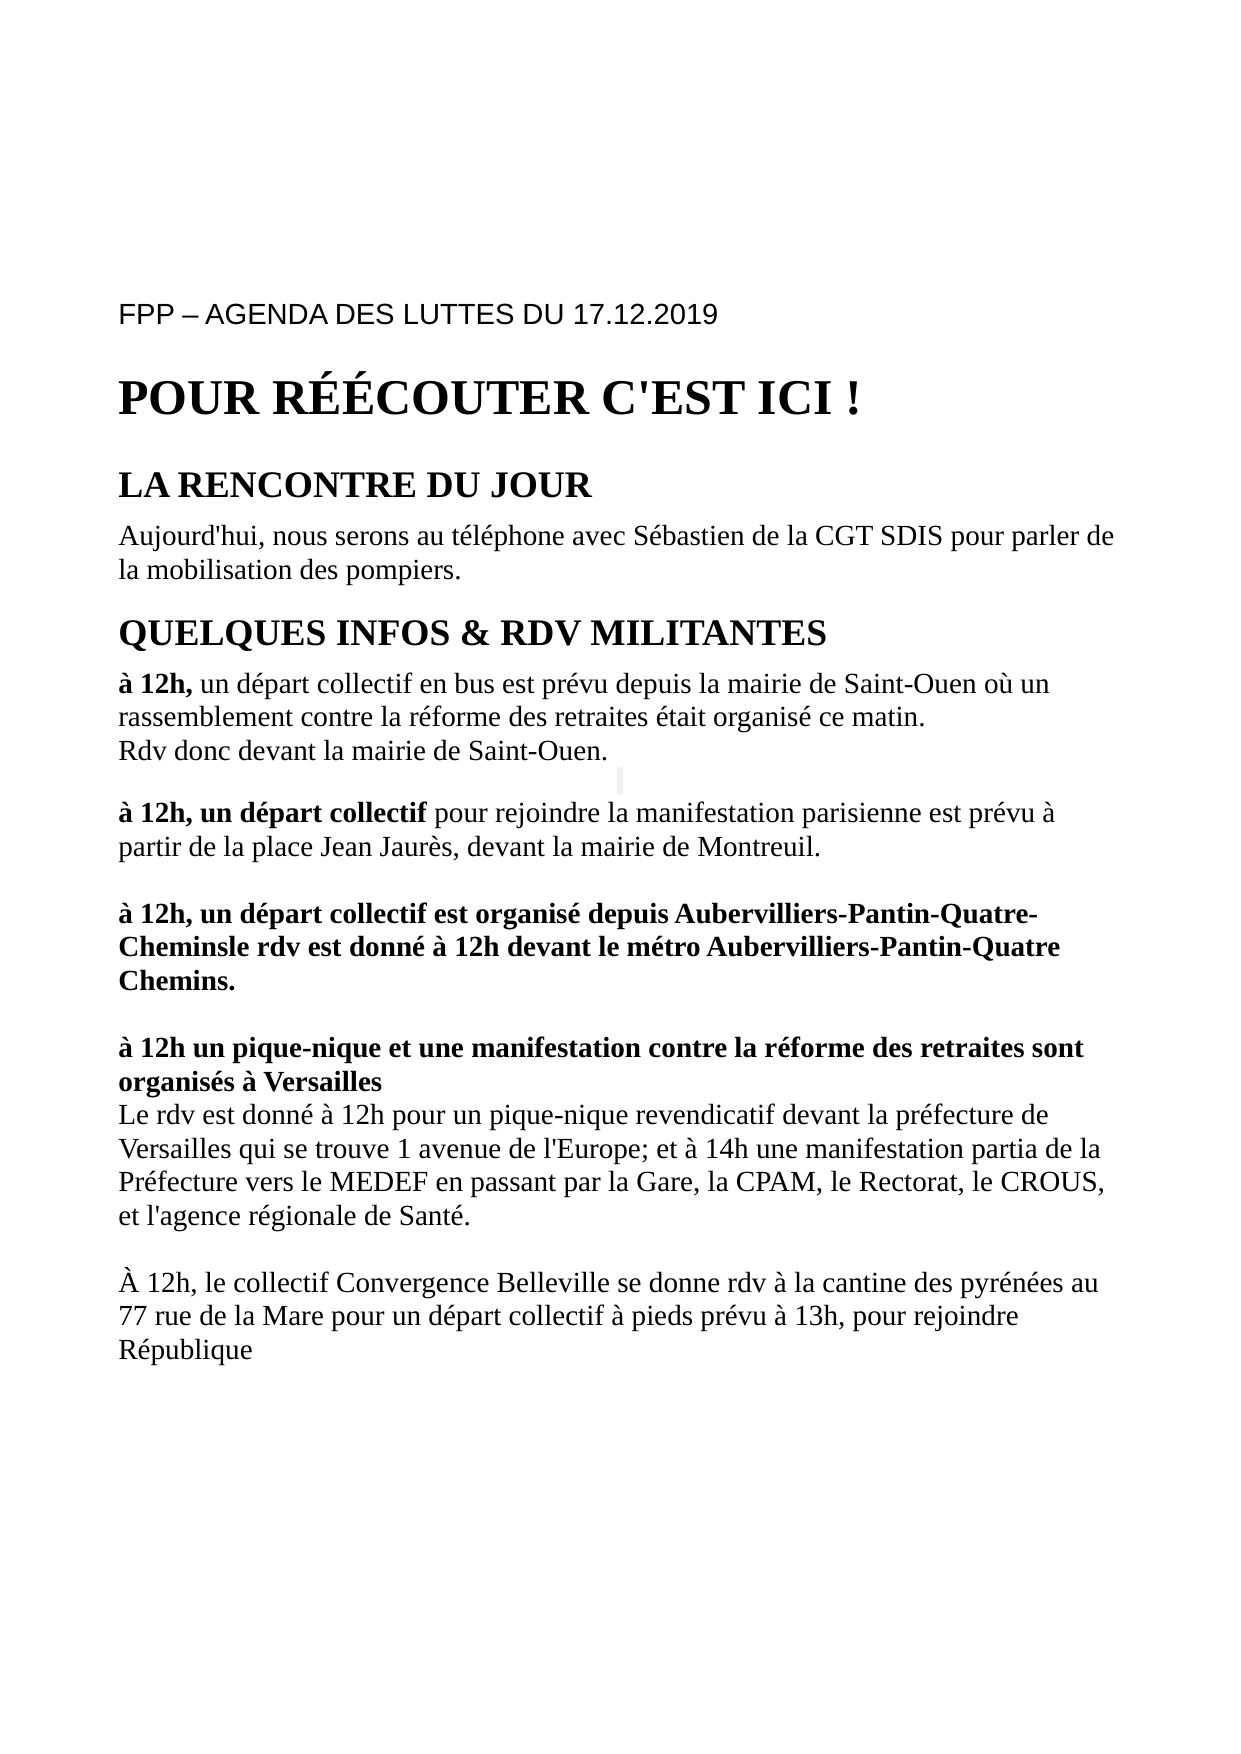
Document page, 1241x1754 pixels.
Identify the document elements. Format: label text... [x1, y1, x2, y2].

subtitle à 12h, un départ collectif est organisé depuis Aubervilliers-Pantin-Quatre-Cheminsle rdv est donné à 12h devant le métro Aubervilliers-Pantin-Quatre Chemins. [118, 896, 1122, 997]
text Le rdv est donné à 12h pour un pique-nique revendicatif devant la préfecture de Versailles qui se trouve 1 avenue de l'Europe; et à 14h une manifestation partia de la Préfecture vers le MEDEF en passant par la Gare, la CPAM, le Rectorat, le CROUS, et l'agence régionale de Santé. [118, 1097, 1122, 1231]
subtitle LA RENCONTRE DU JOUR [118, 463, 1122, 506]
subtitle à 12h, un départ collectif en bus est prévu depuis la mairie de Saint-Ouen où un rassemblement contre la réforme des retraites était organisé ce matin. [118, 666, 1122, 733]
subtitle à 12h un pique-nique et une manifestation contre la réforme des retraites sont organisés à Versailles [118, 1030, 1122, 1097]
subtitle à 12h, un départ collectif pour rejoindre la manifestation parisienne est prévu à partir de la place Jean Jaurès, devant la mairie de Montreuil. [118, 795, 1122, 862]
subtitle Rdv donc devant la mairie de Saint-Ouen. [118, 733, 1122, 767]
subtitle À 12h, le collectif Convergence Belleville se donne rdv à la cantine des pyrénées au 77 rue de la Mare pour un départ collectif à pieds prévu à 13h, pour rejoindre République [118, 1265, 1122, 1366]
text Aujourd'hui, nous serons au téléphone avec Sébastien de la CGT SDIS pour parler de la mobilisation des pompiers. [118, 518, 1122, 585]
subtitle FPP – AGENDA DES LUTTES DU 17.12.2019 [118, 297, 1122, 330]
subtitle QUELQUES INFOS & RDV MILITANTES [118, 610, 1122, 653]
subtitle Ma [411, 143, 1122, 177]
subtitle POUR RÉÉCOUTER C'EST ICI ! [118, 368, 1122, 425]
